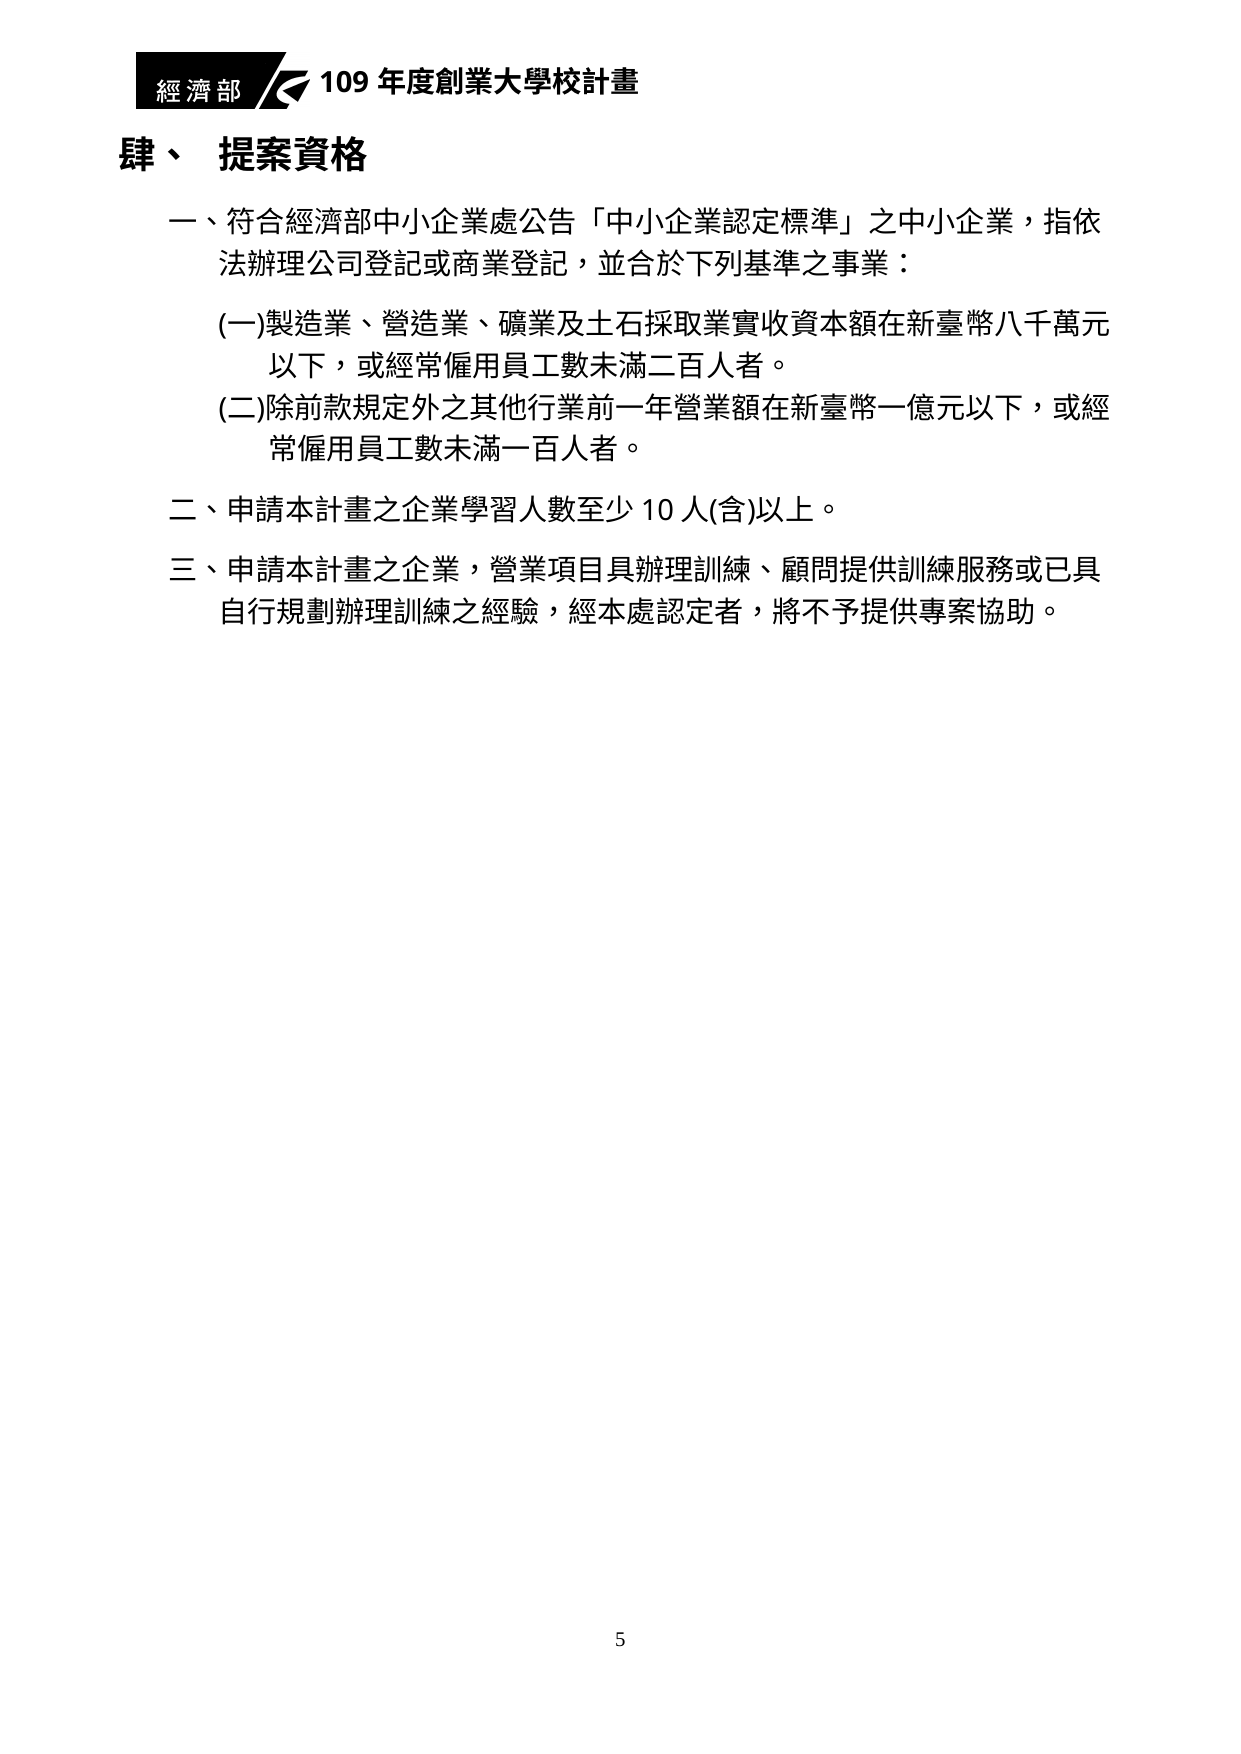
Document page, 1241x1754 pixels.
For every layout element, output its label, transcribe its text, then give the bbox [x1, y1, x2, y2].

list 符合經濟部中小企業處公告「中小企業認定標準」之中小企業，指依法辦理公司登記或商業登記，並合於下列基準之事業： [168, 199, 1122, 283]
list 申請本計畫之企業，營業項目具辦理訓練、顧問提供訓練服務或已具自行規劃辦理訓練之經驗，經本處認定者，將不予提供專案協助。 [168, 547, 1122, 631]
list 申請本計畫之企業學習人數至少10人(含)以上。 [168, 487, 1122, 528]
picture [136, 52, 310, 109]
list 除前款規定外之其他行業前一年營業額在新臺幣一億元以下，或經常僱用員工數未滿一百人者。 [218, 385, 1122, 468]
subtitle 提案資格 [118, 118, 1122, 181]
list 製造業、營造業、礦業及土石採取業實收資本額在新臺幣八千萬元以下，或經常僱用員工數未滿二百人者。 [218, 301, 1122, 385]
